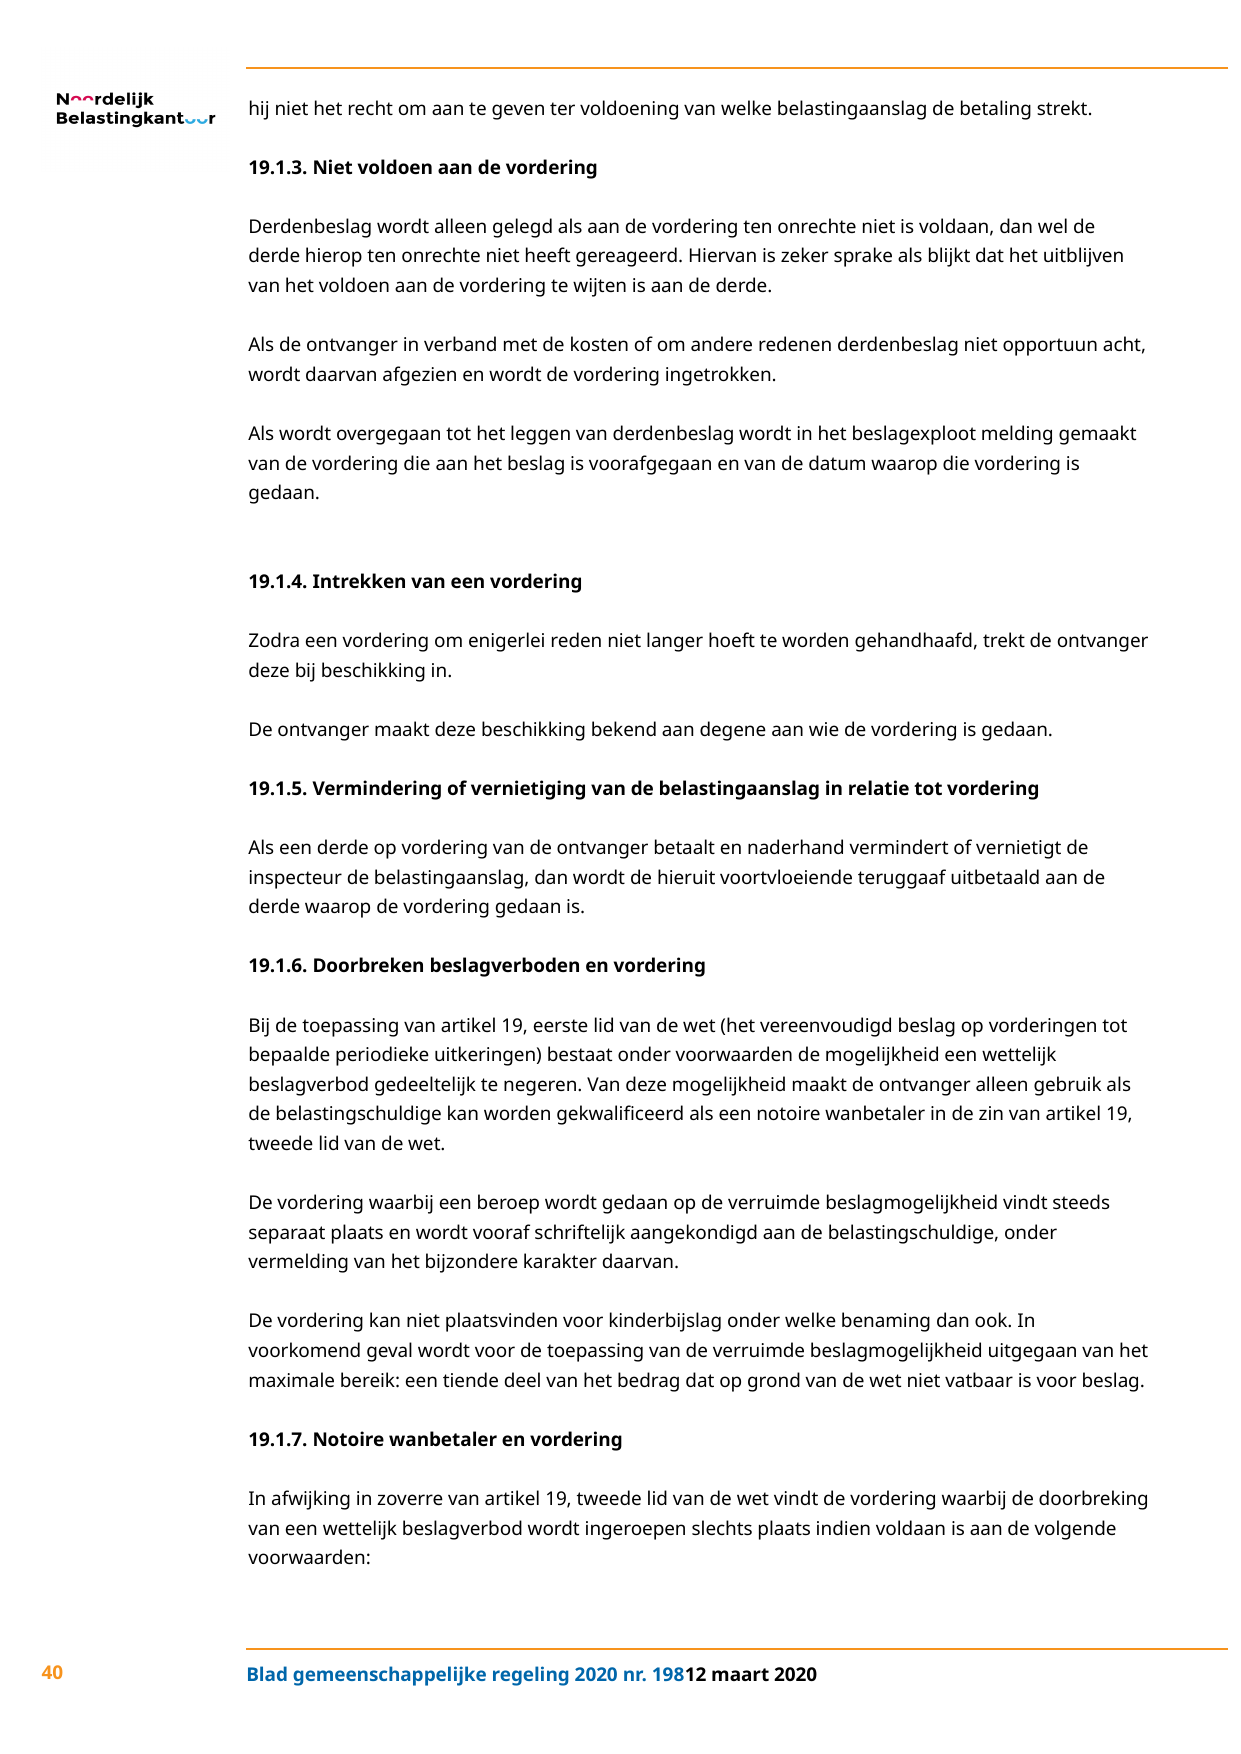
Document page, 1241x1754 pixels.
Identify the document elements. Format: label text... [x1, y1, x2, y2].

text 19.1.3. Niet voldoen aan de vordering [248, 154, 1152, 180]
text 19.1.4. Intrekken van een vordering [248, 568, 1152, 594]
text 19.1.7. Notoire wanbetaler en vordering [248, 1426, 1152, 1452]
text Als de ontvanger in verband met de kosten of om andere redenen derdenbeslag niet opportuun acht, wordt daarvan afgezien en wordt de vordering ingetrokken. [248, 331, 1152, 387]
picture [41, 47, 231, 172]
text hij niet het recht om aan te geven ter voldoening van welke belastingaanslag de betaling strekt. [248, 95, 1152, 121]
text Derdenbeslag wordt alleen gelegd als aan de vordering ten onrechte niet is voldaan, dan wel de derde hierop ten onrechte niet heeft gereageerd. Hiervan is zeker sprake als blijkt dat het uitblijven van het voldoen aan de vordering te wijten is aan de derde. [248, 213, 1152, 298]
text De vordering kan niet plaatsvinden voor kinderbijslag onder welke benaming dan ook. In voorkomend geval wordt voor de toepassing van de verruimde beslagmogelijkheid uitgegaan van het maximale bereik: een tiende deel van het bedrag dat op grond van de wet niet vatbaar is voor beslag. [248, 1308, 1152, 1393]
text In afwijking in zoverre van artikel 19, tweede lid van de wet vindt de vordering waarbij de doorbreking van een wettelijk beslagverbod wordt ingeroepen slechts plaats indien voldaan is aan de volgende voorwaarden: [248, 1485, 1152, 1570]
text 19.1.5. Vermindering of vernietiging van de belastingaanslag in relatie tot vordering [248, 775, 1152, 801]
text Zodra een vordering om enigerlei reden niet langer hoeft te worden gehandhaafd, trekt de ontvanger deze bij beschikking in. [248, 627, 1152, 683]
text De vordering waarbij een beroep wordt gedaan op de verruimde beslagmogelijkheid vindt steeds separaat plaats en wordt vooraf schriftelijk aangekondigd aan de belastingschuldige, onder vermelding van het bijzondere karakter daarvan. [248, 1189, 1152, 1274]
text Bij de toepassing van artikel 19, eerste lid van de wet (het vereenvoudigd beslag op vorderingen tot bepaalde periodieke uitkeringen) bestaat onder voorwaarden de mogelijkheid een wettelijk beslagverbod gedeeltelijk te negeren. Van deze mogelijkheid maakt de ontvanger alleen gebruik als de belastingschuldige kan worden gekwalificeerd als een notoire wanbetaler in de zin van artikel 19, tweede lid van de wet. [248, 1012, 1152, 1156]
text Als een derde op vordering van de ontvanger betaalt en naderhand vermindert of vernietigt de inspecteur de belastingaanslag, dan wordt de hieruit voortvloeiende teruggaaf uitbetaald aan de derde waarop de vordering gedaan is. [248, 834, 1152, 919]
text 19.1.6. Doorbreken beslagverboden en vordering [248, 953, 1152, 978]
text De ontvanger maakt deze beschikking bekend aan degene aan wie de vordering is gedaan. [248, 716, 1152, 742]
text Als wordt overgegaan tot het leggen van derdenbeslag wordt in het beslagexploot melding gemaakt van de vordering die aan het beslag is voorafgegaan en van de datum waarop die vordering is gedaan. [248, 420, 1152, 505]
